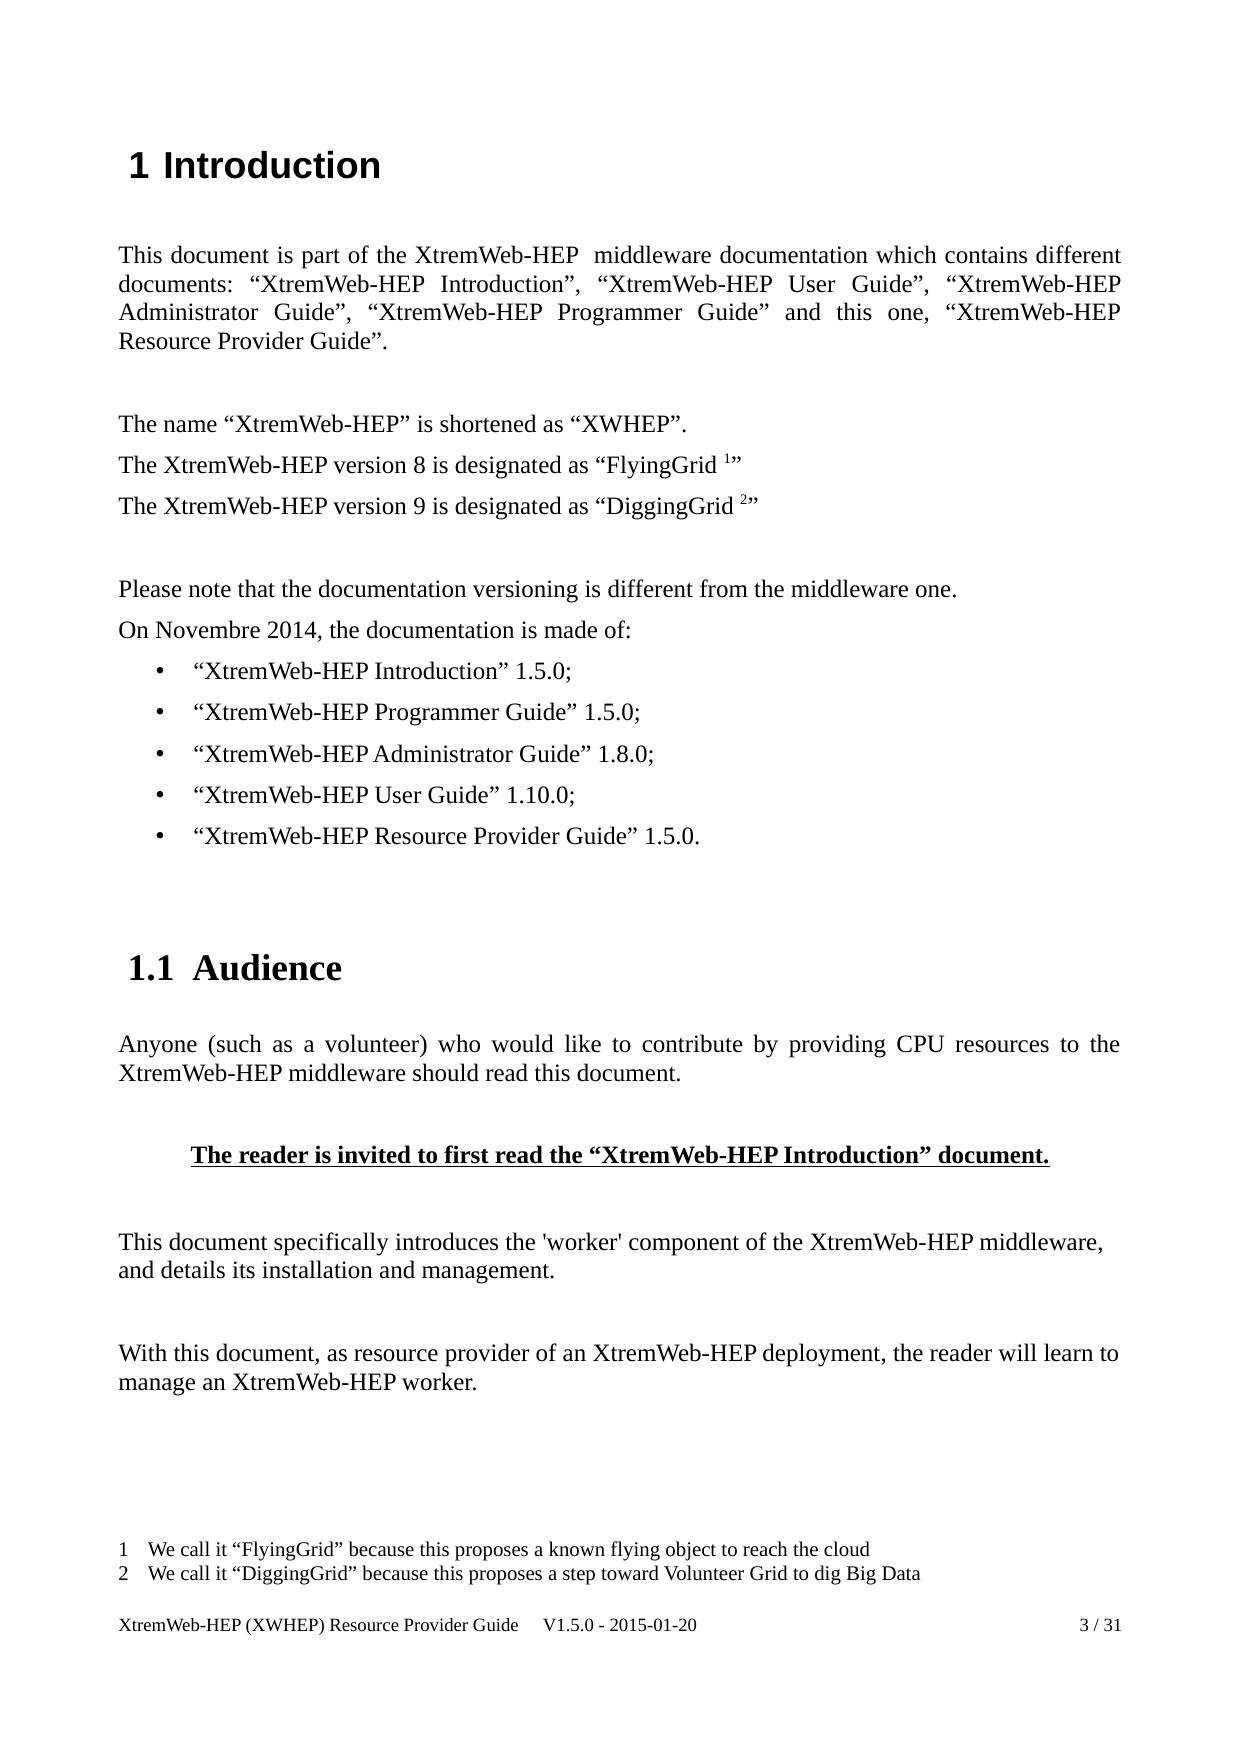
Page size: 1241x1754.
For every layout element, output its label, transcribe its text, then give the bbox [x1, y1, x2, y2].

list “XtremWeb-HEP User Guide” 1.10.0; [156, 780, 1122, 809]
text This document is part of the XtremWeb-HEP middleware documentation which contains different documents: “XtremWeb-HEP Introduction”, “XtremWeb-HEP User Guide”, “XtremWeb-HEP Administrator Guide”, “XtremWeb-HEP Programmer Guide” and this one, “XtremWeb-HEP Resource Provider Guide”. [118, 240, 1122, 355]
text On Novembre 2014, the documentation is made of: [118, 615, 1122, 644]
list “XtremWeb-HEP Administrator Guide” 1.8.0; [156, 739, 1122, 767]
text Please note that the documentation versioning is different from the middleware one. [118, 574, 1122, 602]
list “XtremWeb-HEP Introduction” 1.5.0; [156, 656, 1122, 685]
text Anyone (such as a volunteer) who would like to contribute by providing CPU resources to the XtremWeb-HEP middleware should read this document. [118, 1029, 1122, 1087]
text The reader is invited to first read the “XtremWeb-HEP Introduction” document. [118, 1141, 1122, 1169]
text This document specifically introduces the 'worker' component of the XtremWeb-HEP middleware, and details its installation and management. [118, 1227, 1122, 1284]
list “XtremWeb-HEP Programmer Guide” 1.5.0; [156, 697, 1122, 726]
text The name “XtremWeb-HEP” is shortened as “XWHEP”. [118, 409, 1122, 437]
subtitle Audience [118, 945, 1122, 988]
text We call it “DiggingGrid” because this proposes a step toward Volunteer Grid to dig Big Data [118, 1561, 1122, 1585]
text We call it “FlyingGrid” because this proposes a known flying object to reach the cloud [118, 1537, 1122, 1561]
subtitle Introduction [118, 143, 1122, 186]
text The XtremWeb-HEP version 8 is designated as “FlyingGrid ” [118, 450, 1122, 479]
text With this document, as resource provider of an XtremWeb-HEP deployment, the reader will learn to manage an XtremWeb-HEP worker. [118, 1338, 1122, 1396]
list “XtremWeb-HEP Resource Provider Guide” 1.5.0. [156, 821, 1122, 850]
text The XtremWeb-HEP version 9 is designated as “DiggingGrid ” [118, 491, 1122, 520]
